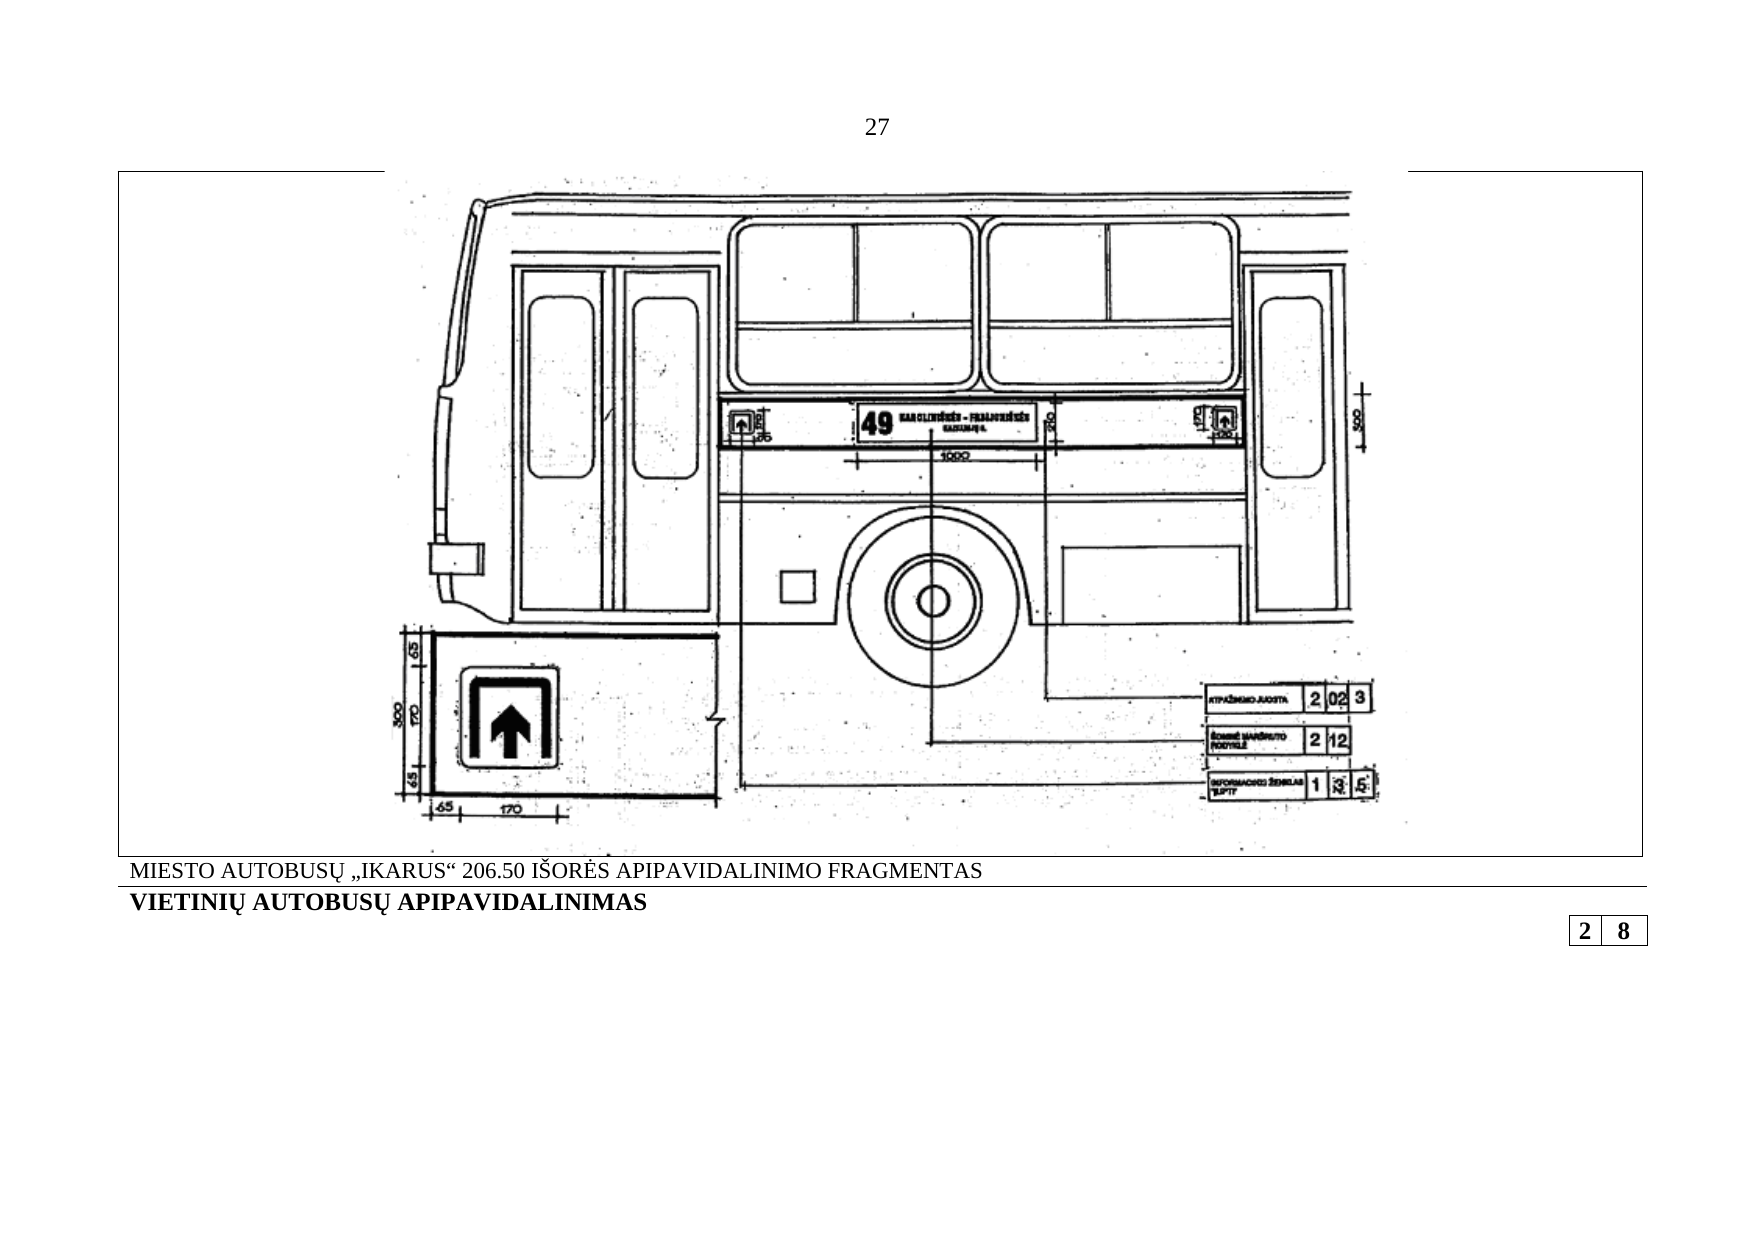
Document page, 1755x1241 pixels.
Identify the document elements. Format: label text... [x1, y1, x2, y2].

table_cell MIESTO AUTOBUSŲ „IKARUS“ 206.50 IŠORĖS APIPAVIDALINIMO FRAGMENTAS [118, 857, 1642, 886]
table_header [119, 172, 384, 856]
table_cell [1601, 887, 1647, 915]
table_header [1409, 172, 1642, 856]
table_header [1643, 171, 1647, 856]
table_cell 2 [1570, 916, 1601, 945]
table_cell VIETINIŲ AUTOBUSŲ APIPAVIDALINIMAS [118, 887, 1570, 945]
table_cell [1570, 887, 1601, 915]
table_cell [1642, 856, 1647, 886]
table_cell 8 [1602, 916, 1647, 945]
